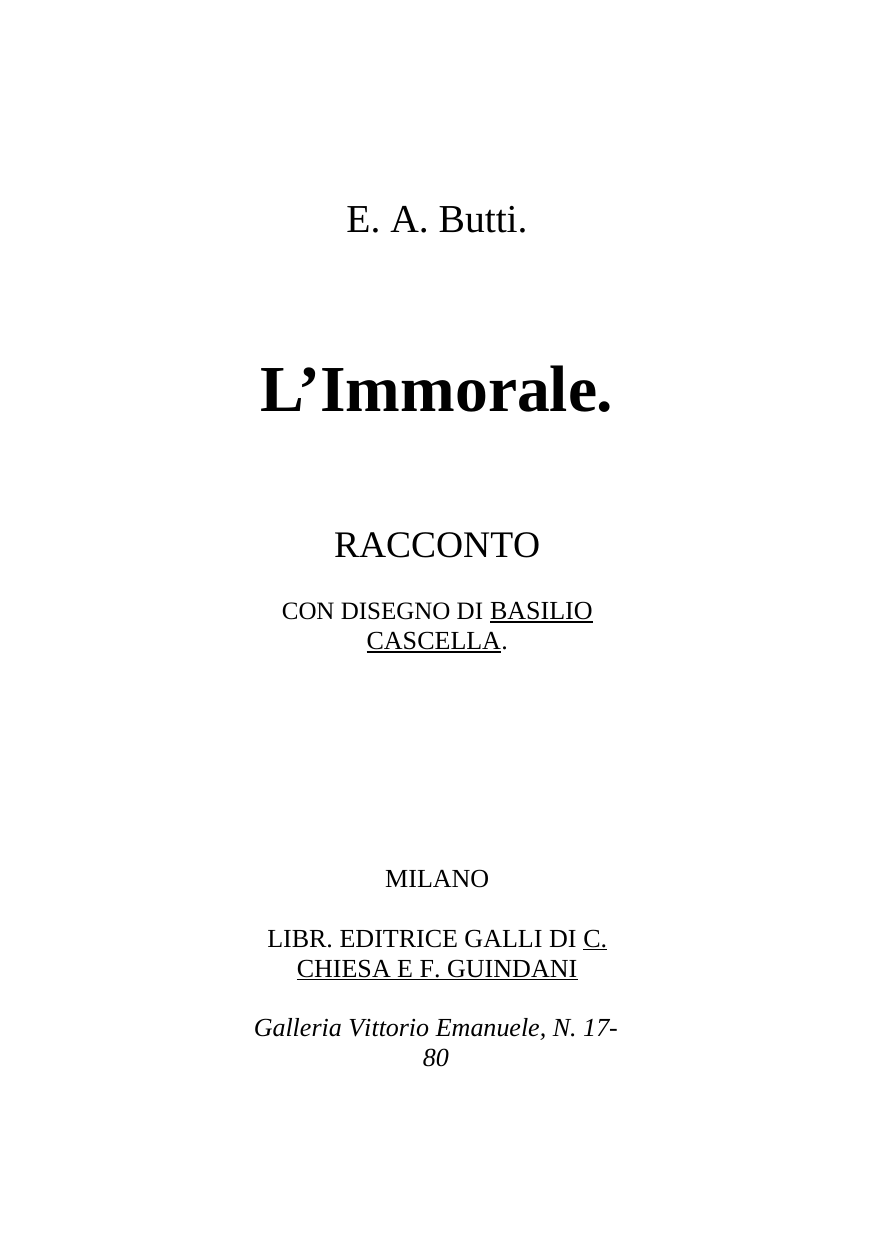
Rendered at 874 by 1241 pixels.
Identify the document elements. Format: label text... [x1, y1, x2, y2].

title RACCONTO [242, 523, 632, 566]
title CON DISEGNO DI BASILIO CASCELLA. [242, 595, 632, 655]
title Galleria Vittorio Emanuele, N. 17-80 [242, 1012, 632, 1072]
subtitle L’Immorale. [242, 350, 632, 425]
title E. A. Butti. [242, 195, 632, 241]
title MILANO [242, 863, 632, 893]
title LIBR. EDITRICE GALLI DI C. CHIESA E F. GUINDANI [242, 923, 632, 983]
